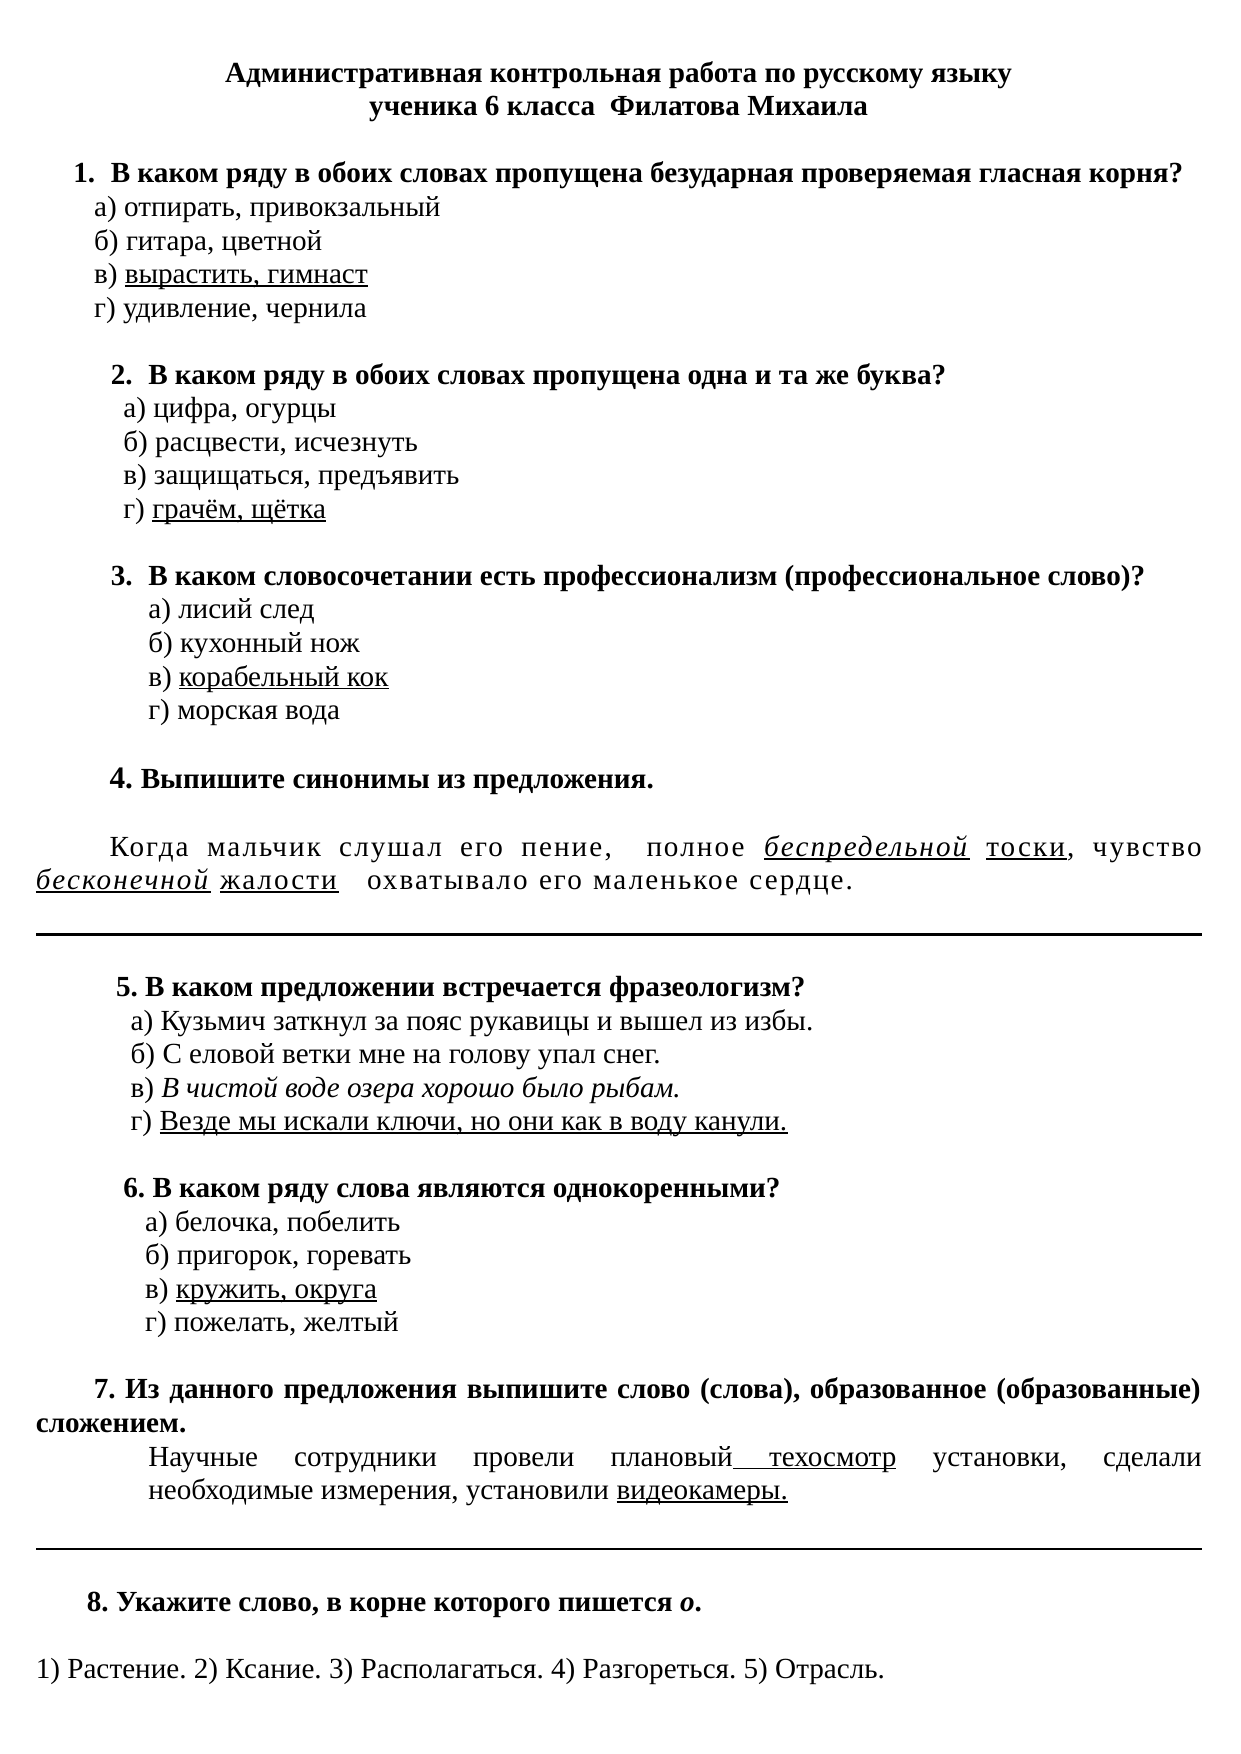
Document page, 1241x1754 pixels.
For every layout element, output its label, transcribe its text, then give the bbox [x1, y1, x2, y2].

text 1) Растение. 2) Ксание. 3) Располагаться. 4) Разгореться. 5) Отрасль. [36, 1651, 1202, 1684]
text б) расцвести, исчезнуть [36, 424, 1202, 457]
text а) цифра, огурцы [36, 390, 1202, 424]
text а) Кузьмич заткнул за пояс рукавицы и вышел из избы. [36, 1003, 1202, 1036]
text 8. Укажите слово, в корне которого пишется о. [36, 1584, 1202, 1617]
text б) пригорок, горевать [36, 1237, 1202, 1271]
text г) грачём, щётка [36, 491, 1202, 524]
text а) белочка, побелить [36, 1204, 1202, 1237]
text г) Везде мы искали ключи, но они как в воду канули. [36, 1103, 1202, 1137]
text а) отпирать, привокзальный [36, 189, 1202, 223]
text 5. В каком предложении встречается фразеологизм? [36, 969, 1202, 1003]
list а) лисий след [111, 592, 1202, 625]
text 4. Выпишите синонимы из предложения. [36, 759, 1202, 795]
text г) пожелать, желтый [36, 1304, 1202, 1338]
text ученика 6 класса Филатова Михаила [36, 88, 1202, 122]
list б) кухонный нож [111, 625, 1202, 659]
text 7. Из данного предложения выпишите слово (слова), образованное (образованные) сложением. [36, 1372, 1202, 1439]
list Научные сотрудники провели плановый техосмотр установки, сделали необходимые измерения, установили видеокамеры. [111, 1439, 1202, 1506]
list г) морская вода [111, 692, 1202, 726]
text в) вырастить, гимнаст [36, 256, 1202, 290]
text б) С еловой ветки мне на голову упал снег. [36, 1036, 1202, 1070]
text в) кружить, округа [36, 1271, 1202, 1304]
text в) защищаться, предъявить [36, 457, 1202, 491]
text Когда мальчик слушал его пение, полное беспредельной тоски, чувство бесконечной жалости охватывало его маленькое сердце. [36, 829, 1202, 896]
text г) удивление, чернила [36, 290, 1202, 323]
list В каком ряду в обоих словах пропущена безударная проверяемая гласная корня? [73, 156, 1202, 189]
text в) В чистой воде озера хорошо было рыбам. [36, 1070, 1202, 1103]
list В каком словосочетании есть профессионализм (профессиональное слово)? [111, 558, 1202, 592]
text 6. В каком ряду слова являются однокоренными? [36, 1170, 1202, 1204]
list В каком ряду в обоих словах пропущена одна и та же буква? [111, 357, 1202, 390]
text б) гитара, цветной [36, 223, 1202, 256]
text Административная контрольная работа по русскому языку [36, 55, 1202, 88]
list в) корабельный кок [111, 659, 1202, 692]
